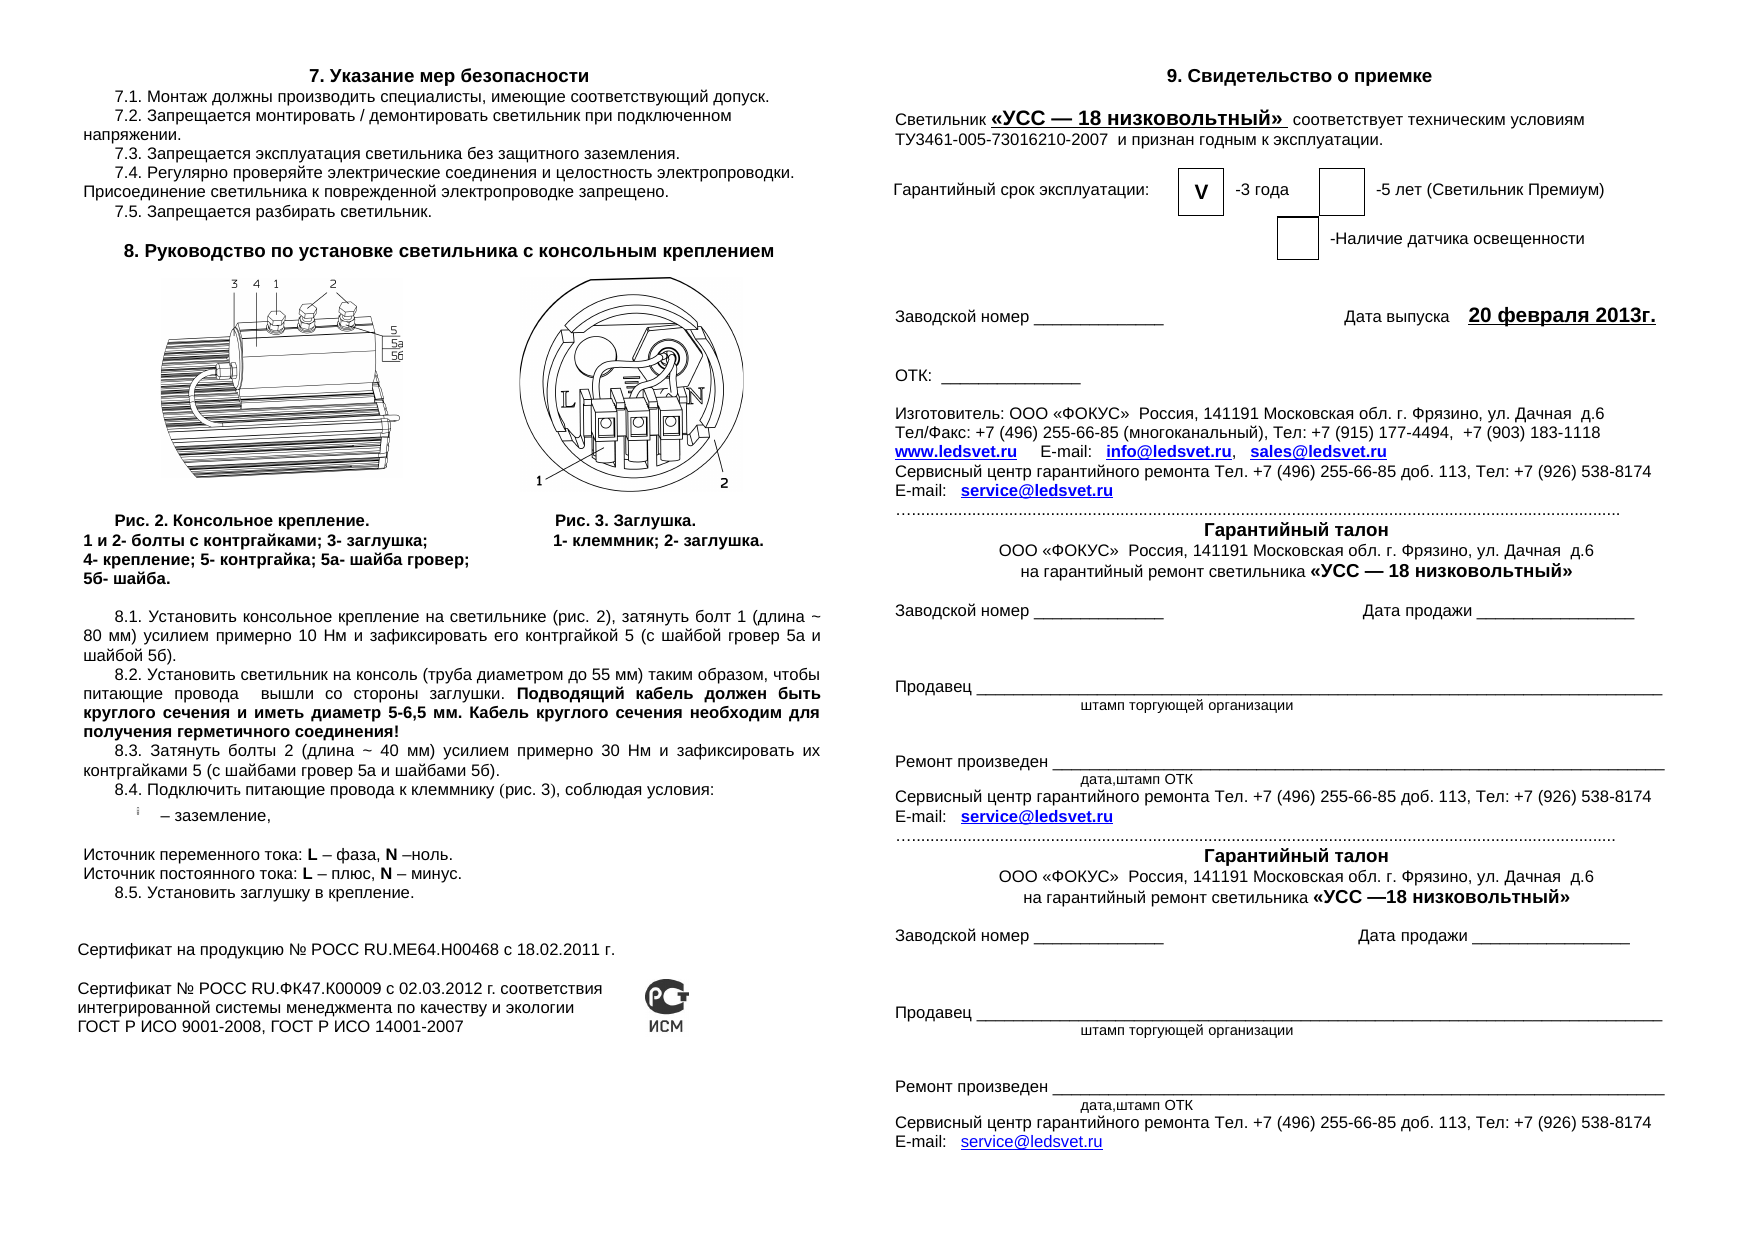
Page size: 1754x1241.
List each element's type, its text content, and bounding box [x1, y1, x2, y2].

text 5б- шайба. [83, 569, 821, 588]
text Продавец __________________________________________________________________________ [895, 677, 1698, 696]
text 7.1. Монтаж должны производить специалисты, имеющие соответствующий допуск. [83, 86, 821, 106]
text E-mail: service@ledsvet.ru [895, 1132, 1698, 1151]
text Сервисный центр гарантийного ремонта Тел. +7 (496) 255-66-85 доб. 113, Тел: +7 (926) 538-8174 [895, 461, 1698, 481]
text 4- крепление; 5- контргайка; 5а- шайба гровер; [83, 549, 821, 569]
table_header [882, 216, 1277, 259]
text ОТК: _______________ [895, 366, 1698, 385]
table_header [1278, 218, 1318, 259]
text 8.1. Установить консольное крепление на светильнике (рис. 2), затянуть болт 1 (длина ~ 80 мм) усилием примерно 10 Нм и зафиксировать его контргайкой 5 (с шайбой гровер 5а и шайбой 5б). [83, 607, 821, 664]
picture [645, 979, 689, 1037]
text ООО «ФОКУС» Россия, 141191 Московская обл. г. Фрязино, ул. Дачная д.6 [895, 866, 1698, 886]
text Заводской номер ______________ Дата выпуска 20 февраля 2013г. [895, 303, 1698, 327]
list [690, 998, 821, 1017]
text Заводской номер ______________ Дата продажи _________________ [895, 926, 1698, 945]
table_header -5 лет (Светильник Премиум) [1365, 168, 1657, 215]
text Гарантийный талон [895, 519, 1698, 541]
text 7.5. Запрещается разбирать светильник. [83, 201, 821, 221]
text штамп торгующей организации [895, 696, 1698, 713]
text – заземление, [83, 799, 821, 825]
text E-mail: service@ledsvet.ru [895, 481, 1698, 500]
text 7.2. Запрещается монтировать / демонтировать светильник при подключенном напряжении. [83, 106, 821, 144]
text 8. Руководство по установке светильника с консольным креплением [77, 240, 821, 261]
table_header Гарантийный срок эксплуатации: [882, 168, 1178, 215]
list интегрированной системы менеджмента по качеству и экологии [77, 998, 643, 1017]
text …........................................................................................................................................................ [895, 826, 1698, 845]
text Изготовитель: ООО «ФОКУС» Россия, 141191 Московская обл. г. Фрязино, ул. Дачная д.6 [895, 404, 1698, 423]
table_header [1320, 169, 1364, 215]
list [690, 978, 821, 998]
table_header -3 года [1224, 168, 1319, 215]
text на гарантийный ремонт светильника «УСС — 18 низковольтный» [895, 560, 1698, 581]
text Рис. 2. Консольное крепление. Рис. 3. Заглушка. [83, 511, 821, 530]
table_header -Наличие датчика освещенности [1319, 216, 1653, 259]
list Сертификат на продукцию № РОСС RU.МЕ64.Н00468 с 18.02.2011 г. [77, 940, 821, 959]
text www.ledsvet.ru E-mail: info@ledsvet.ru, sales@ledsvet.ru [895, 442, 1698, 461]
text Источник переменного тока: L – фаза, N –ноль. [83, 844, 821, 863]
text Заводской номер ______________ Дата продажи _________________ [895, 600, 1698, 619]
text 8.4. Подключить питающие провода к клеммнику (рис. 3), соблюдая условия: [83, 779, 821, 799]
text 8.5. Установить заглушку в крепление. [83, 883, 821, 902]
text Ремонт произведен __________________________________________________________________ [895, 1077, 1698, 1096]
text 7. Указание мер безопасности [77, 65, 821, 86]
text Тел/Факс: +7 (496) 255-66-85 (многоканальный), Тел: +7 (915) 177-4494, +7 (903) 183-1118 [895, 423, 1698, 442]
text дата,штамп ОТК [895, 771, 1698, 787]
picture [160, 278, 403, 478]
text 1 и 2- болты с контргайками; 3- заглушка; 1- клеммник; 2- заглушка. [83, 530, 821, 549]
list ГОСТ Р ИСО 9001-2008, ГОСТ Р ИСО 14001-2007 [77, 1017, 643, 1036]
text 7.4. Регулярно проверяйте электрические соединения и целостность электропроводки. Присоединение светильника к поврежденной электропроводке запрещено. [83, 163, 821, 201]
text Источник постоянного тока: L – плюс, N – минус. [83, 863, 821, 883]
table_header V [1179, 169, 1223, 215]
text дата,штамп ОТК [895, 1096, 1698, 1113]
text Сервисный центр гарантийного ремонта Тел. +7 (496) 255-66-85 доб. 113, Тел: +7 (926) 538-8174 [895, 1113, 1698, 1132]
list 9. Свидетельство о приемке [901, 65, 1698, 86]
text …......................................................................................................................................................... [895, 500, 1698, 519]
text ТУ3461-005-73016210-2007 и признан годным к эксплуатации. [895, 129, 1698, 149]
text 8.2. Установить светильник на консоль (труба диаметром до 55 мм) таким образом, чтобы питающие провода вышли со стороны заглушки. Подводящий кабель должен быть круглого сечения и иметь диаметр 5-6,5 мм. Кабель круглого сечения необходим для получения герметичного соединения! [83, 664, 821, 741]
text штамп торгующей организации [895, 1022, 1698, 1039]
text 7.3. Запрещается эксплуатация светильника без защитного заземления. [83, 144, 821, 163]
text Светильник «УСС — 18 низковольтный» соответствует техническим условиям [895, 106, 1698, 129]
text 8.3. Затянуть болты 2 (длина ~ 40 мм) усилием примерно 30 Нм и зафиксировать их контргайками 5 (с шайбами гровер 5а и шайбами 5б). [83, 741, 821, 779]
list Сертификат № РОСС RU.ФК47.К00009 с 02.03.2012 г. соответствия [77, 978, 643, 998]
text Продавец __________________________________________________________________________ [895, 1003, 1698, 1022]
text Сервисный центр гарантийного ремонта Тел. +7 (496) 255-66-85 доб. 113, Тел: +7 (926) 538-8174 [895, 787, 1698, 806]
text ООО «ФОКУС» Россия, 141191 Московская обл. г. Фрязино, ул. Дачная д.6 [895, 541, 1698, 560]
text Ремонт произведен __________________________________________________________________ [895, 751, 1698, 771]
text E-mail: service@ledsvet.ru [895, 806, 1698, 826]
list [690, 1017, 821, 1036]
text Гарантийный талон [895, 845, 1698, 866]
picture [519, 277, 744, 492]
text на гарантийный ремонт светильника «УСС —18 низковольтный» [895, 886, 1698, 907]
